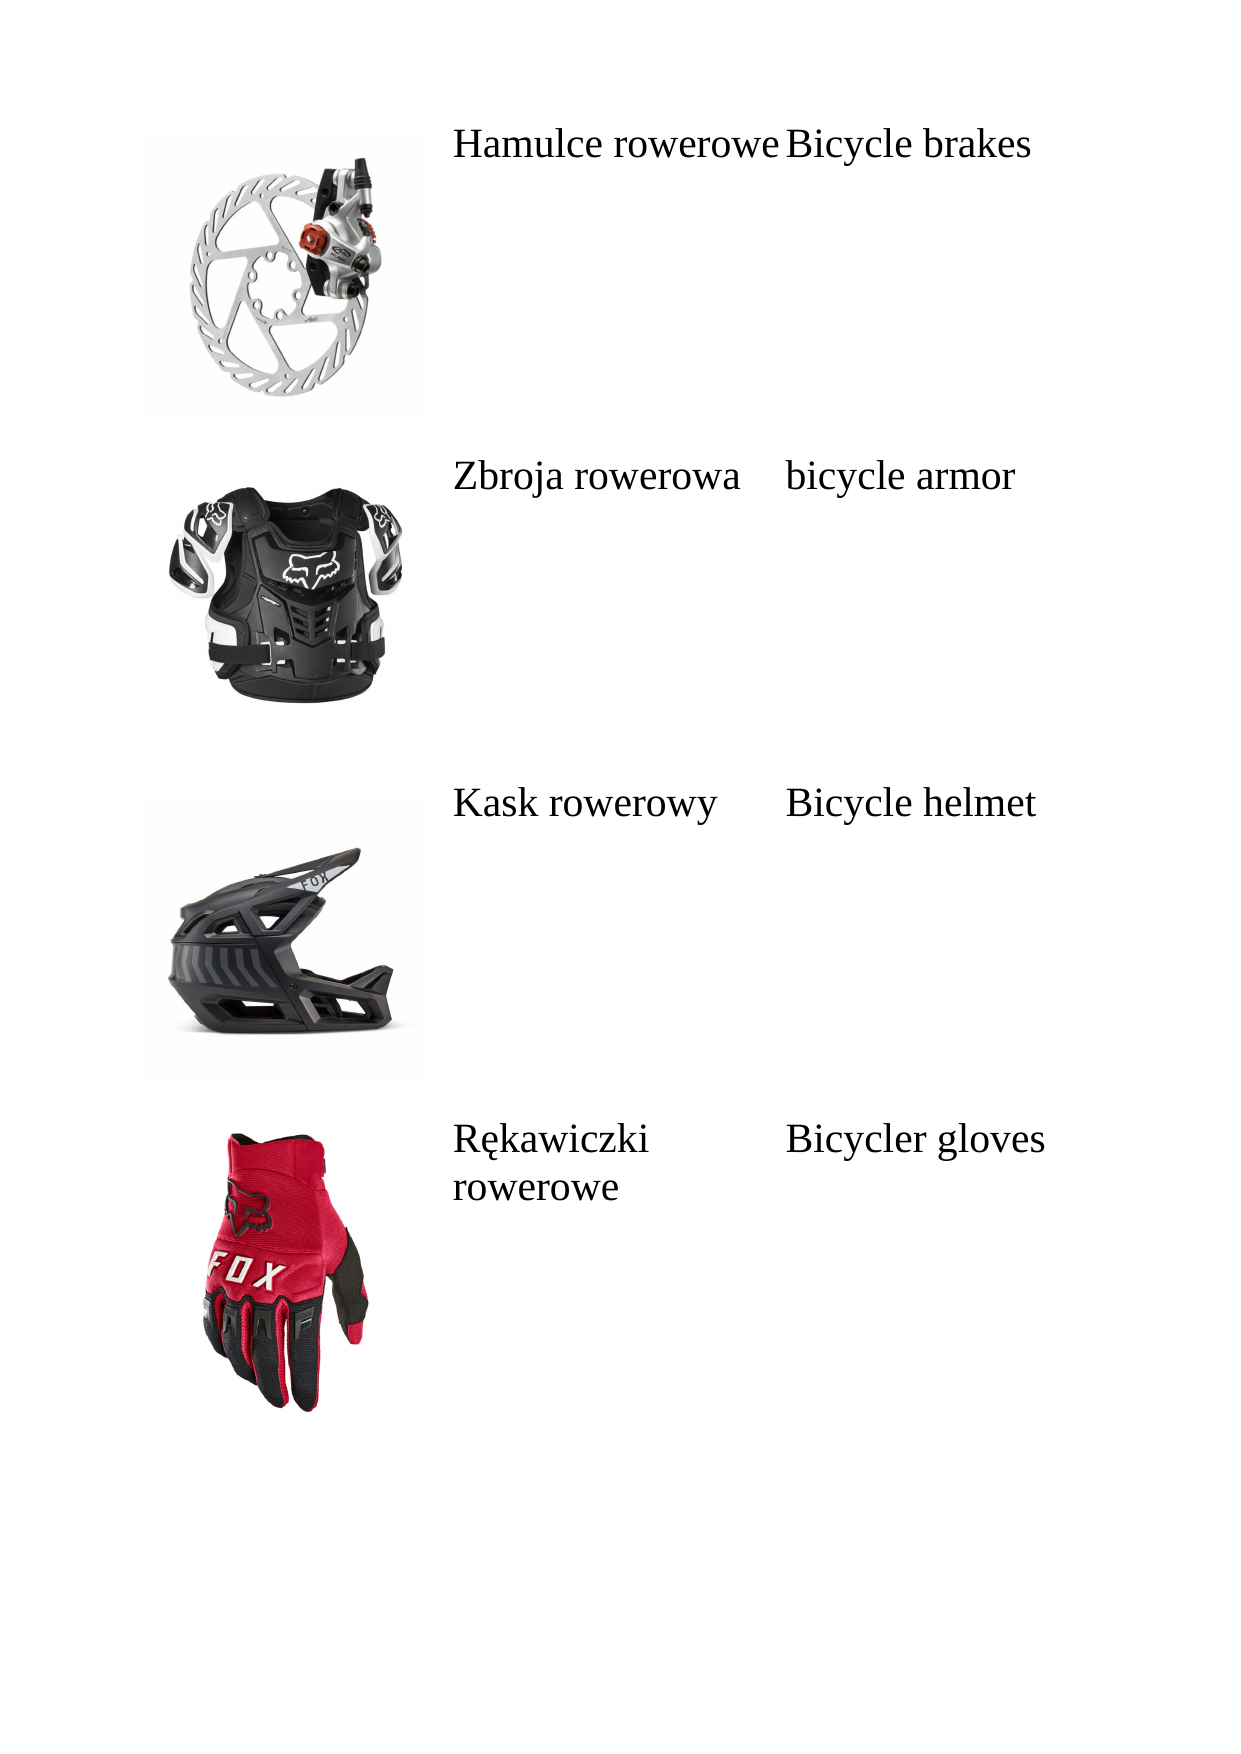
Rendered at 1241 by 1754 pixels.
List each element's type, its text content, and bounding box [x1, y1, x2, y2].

table_cell Bicycler gloves [785, 1113, 1122, 1447]
table_cell [118, 777, 453, 1113]
picture [141, 795, 430, 1085]
table_cell [118, 118, 453, 451]
table_cell Rękawiczki rowerowe [453, 1113, 785, 1447]
table_cell Zbroja rowerowa [453, 451, 785, 777]
table_cell Hamulce rowerowe [453, 118, 785, 451]
table_cell [118, 1113, 453, 1447]
table_cell Kask rowerowy [453, 777, 785, 1113]
table_cell [118, 451, 453, 777]
picture [141, 132, 430, 422]
table_cell bicycle armor [785, 451, 1122, 777]
table_cell Bicycle helmet [785, 777, 1122, 1113]
picture [139, 1126, 432, 1419]
table_cell Bicycle brakes [785, 118, 1122, 451]
picture [145, 468, 426, 749]
